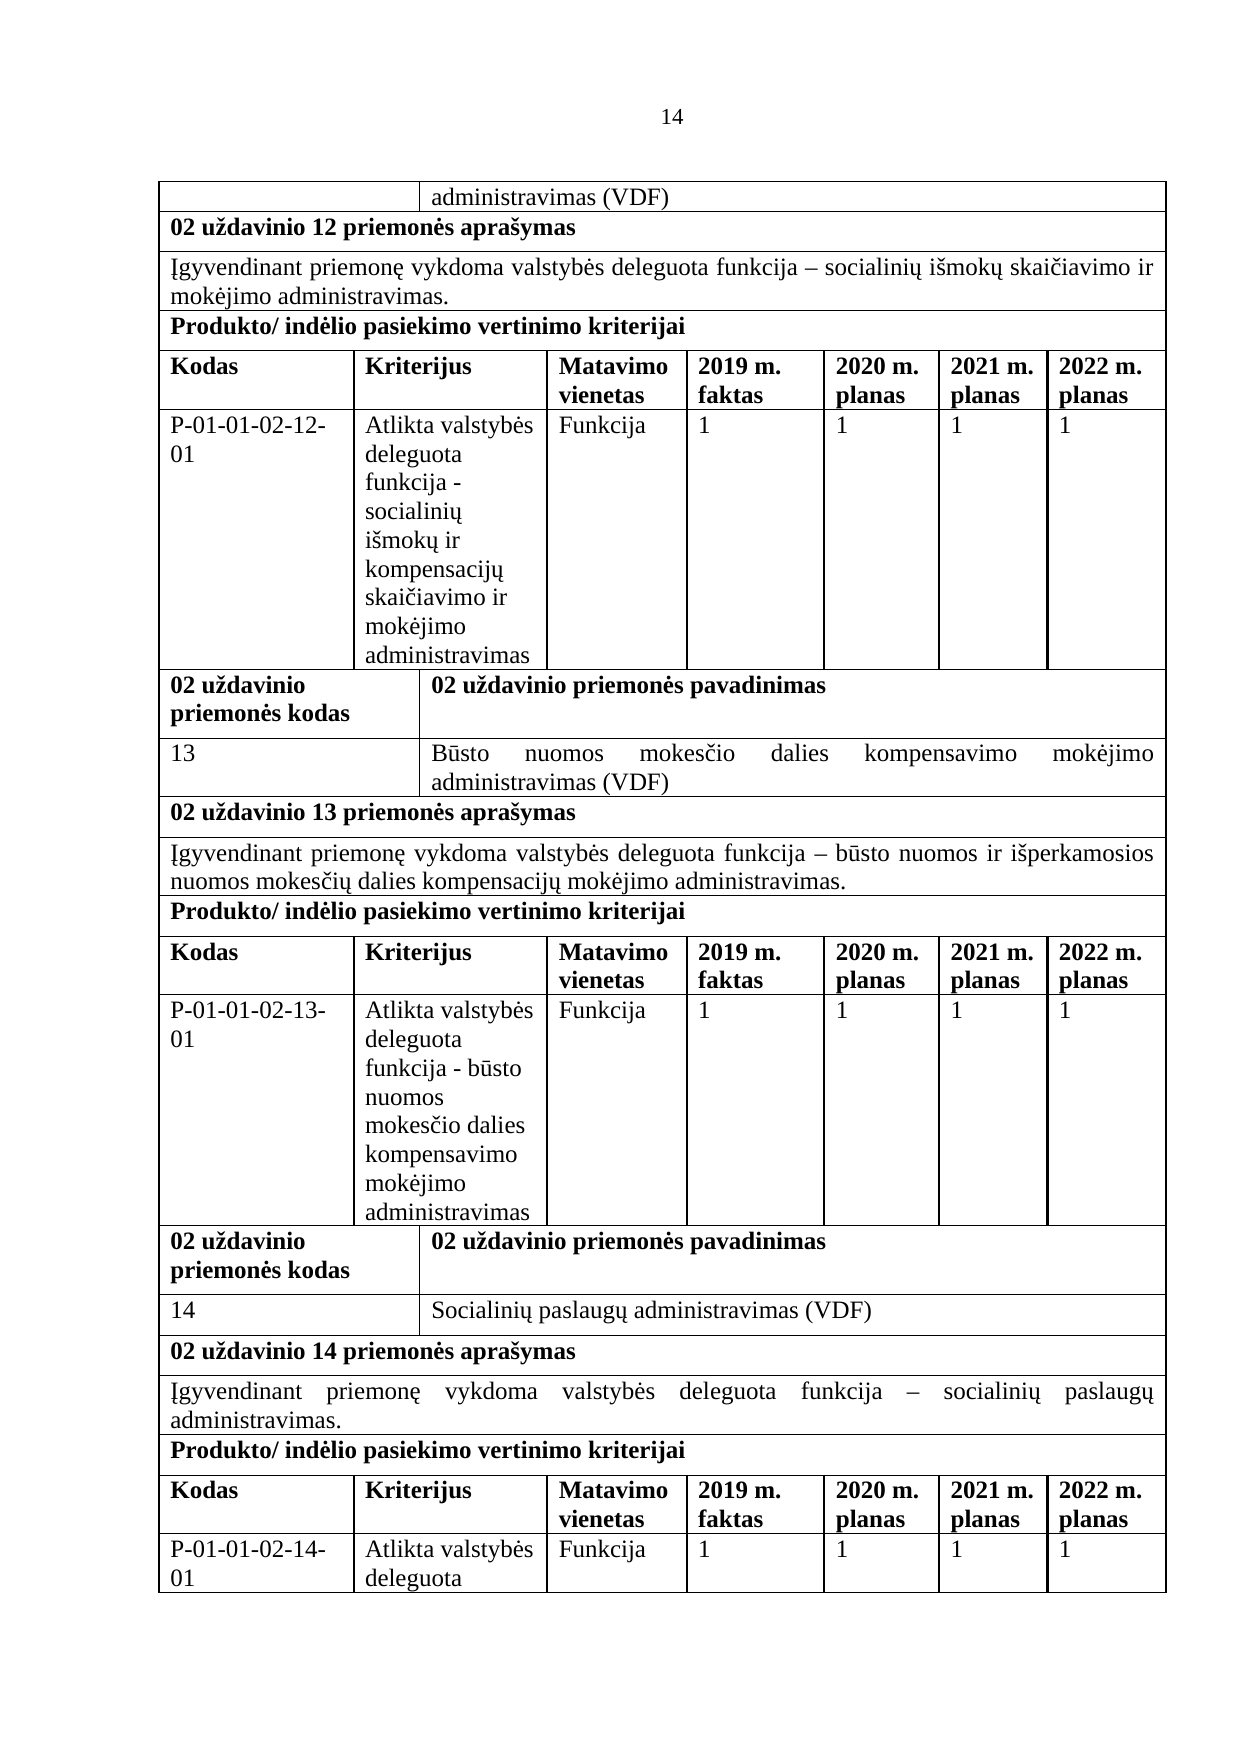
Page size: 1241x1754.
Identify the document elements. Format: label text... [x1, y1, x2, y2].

table_cell 2021 m. planas [940, 351, 1046, 409]
table_cell Socialinių paslaugų administravimas (VDF) [420, 1295, 1165, 1335]
table_cell 1 [688, 410, 823, 669]
table_cell 2021 m. planas [940, 937, 1046, 994]
table_cell administravimas (VDF) [420, 182, 1165, 211]
table_cell 02 uždavinio priemonės kodas [160, 1226, 419, 1294]
table_cell 02 uždavinio priemonės kodas [160, 670, 419, 737]
table_cell 1 [940, 995, 1046, 1225]
table_cell 2022 m. planas [1049, 937, 1165, 994]
table_cell Kriterijus [355, 351, 546, 409]
table_cell 1 [1049, 1534, 1165, 1592]
table_cell 2019 m. faktas [688, 351, 823, 409]
table_cell Produkto/ indėlio pasiekimo vertinimo kriterijai [160, 896, 1165, 936]
table_cell Produkto/ indėlio pasiekimo vertinimo kriterijai [160, 1435, 1165, 1474]
table_cell 02 uždavinio 13 priemonės aprašymas [160, 797, 1165, 837]
table_cell [160, 182, 419, 211]
table_cell Matavimo vienetas [548, 1476, 686, 1533]
table_cell Kodas [160, 937, 353, 994]
table_cell 02 uždavinio priemonės pavadinimas [420, 1226, 1165, 1294]
table_cell Matavimo vienetas [548, 351, 686, 409]
table_cell 02 uždavinio 14 priemonės aprašymas [160, 1336, 1165, 1375]
table_cell Atlikta valstybės deleguota [355, 1534, 546, 1592]
table_cell Kriterijus [355, 937, 546, 994]
table_cell Kriterijus [355, 1476, 546, 1533]
table_cell 2019 m. faktas [688, 1476, 823, 1533]
table_cell 1 [1049, 995, 1165, 1225]
table_cell 02 uždavinio priemonės pavadinimas [420, 670, 1165, 737]
table_cell 1 [825, 410, 938, 669]
table_cell 02 uždavinio 12 priemonės aprašymas [160, 212, 1165, 251]
table_cell P-01-01-02-14-01 [160, 1534, 353, 1592]
table_cell Matavimo vienetas [548, 937, 686, 994]
table_cell Įgyvendinant priemonę vykdoma valstybės deleguota funkcija – būsto nuomos ir išperkamosios nuomos mokesčių dalies kompensacijų mokėjimo administravimas. [160, 838, 1165, 895]
table_cell 2020 m. planas [825, 351, 938, 409]
table_cell P-01-01-02-13-01 [160, 995, 353, 1225]
table_cell 1 [940, 410, 1046, 669]
table_cell 1 [825, 1534, 938, 1592]
table_cell 13 [160, 739, 419, 796]
table_cell Funkcija [548, 1534, 686, 1592]
table_cell 14 [160, 1295, 419, 1335]
table_cell Atlikta valstybės deleguota funkcija - socialinių išmokų ir kompensacijų skaičiavimo ir mokėjimo administravimas [355, 410, 546, 669]
table_cell 2019 m. faktas [688, 937, 823, 994]
table_cell 2022 m. planas [1049, 351, 1165, 409]
table_cell Funkcija [548, 995, 686, 1225]
table_cell 1 [688, 995, 823, 1225]
table_cell 1 [940, 1534, 1046, 1592]
table_cell Įgyvendinant priemonę vykdoma valstybės deleguota funkcija – socialinių paslaugų administravimas. [160, 1376, 1165, 1434]
table_cell Atlikta valstybės deleguota funkcija - būsto nuomos mokesčio dalies kompensavimo mokėjimo administravimas [355, 995, 546, 1225]
table_cell 1 [825, 995, 938, 1225]
table_cell Funkcija [548, 410, 686, 669]
table_cell Įgyvendinant priemonę vykdoma valstybės deleguota funkcija – socialinių išmokų skaičiavimo ir mokėjimo administravimas. [160, 252, 1165, 310]
table_cell P-01-01-02-12-01 [160, 410, 353, 669]
table_cell Produkto/ indėlio pasiekimo vertinimo kriterijai [160, 311, 1165, 350]
table_cell Būsto nuomos mokesčio dalies kompensavimo mokėjimo administravimas (VDF) [420, 739, 1165, 796]
table_cell 2021 m. planas [940, 1476, 1046, 1533]
table_cell Kodas [160, 1476, 353, 1533]
table_cell 1 [1049, 410, 1165, 669]
table_cell Kodas [160, 351, 353, 409]
table_cell 2020 m. planas [825, 1476, 938, 1533]
table_cell 2022 m. planas [1049, 1476, 1165, 1533]
table_cell 2020 m. planas [825, 937, 938, 994]
table_cell 1 [688, 1534, 823, 1592]
